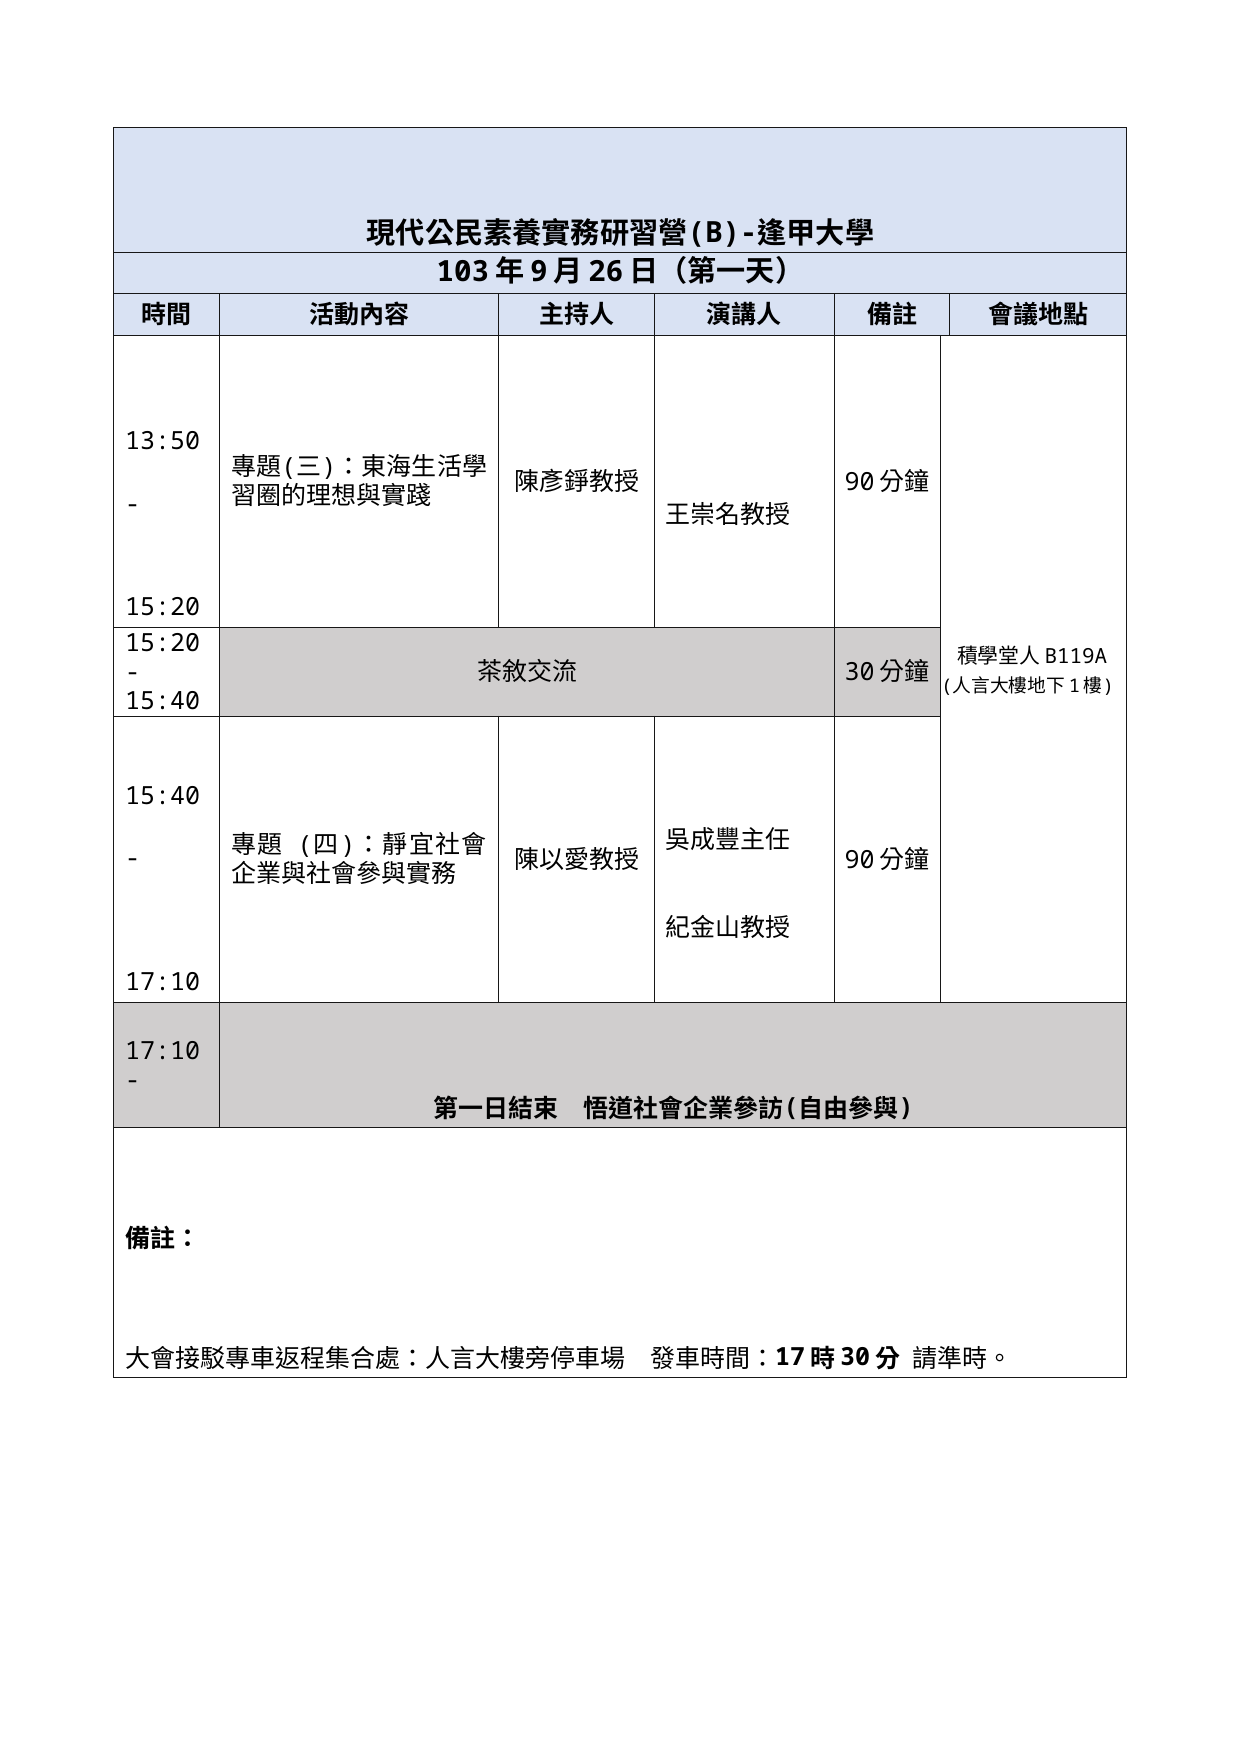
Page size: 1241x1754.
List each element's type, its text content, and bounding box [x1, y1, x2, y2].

table_cell 積學堂人B119A (人言大樓地下1樓) [941, 336, 1126, 1002]
table_cell 備註 [835, 294, 949, 335]
table_cell 陳彥錚教授 [499, 336, 654, 627]
table_cell 王崇名教授 [655, 336, 834, 627]
table_header 現代公民素養實務研習營(B)-逢甲大學 [114, 128, 1126, 252]
table_cell 103年9月26日（第一天） [114, 253, 1126, 293]
table_cell 吳成豐主任 紀金山教授 [655, 717, 834, 1002]
table_cell 15:20- 15:40 [114, 628, 219, 716]
table_cell 茶敘交流 [220, 628, 834, 716]
table_cell 15:40- 17:10 [114, 717, 219, 1002]
table_cell 90分鐘 [835, 336, 940, 627]
table_cell 時間 [114, 294, 219, 335]
table_cell 30分鐘 [835, 628, 940, 716]
table_cell 備註： 大會接駁專車返程集合處：人言大樓旁停車場 發車時間：17時30分 請準時。 [114, 1128, 1126, 1377]
table_cell 90分鐘 [835, 717, 940, 1002]
table_cell 第一日結束 悟道社會企業參訪(自由參與) [220, 1003, 1126, 1127]
table_cell 會議地點 [950, 294, 1126, 335]
table_cell 13:50- 15:20 [114, 336, 219, 627]
table_cell 演講人 [655, 294, 834, 335]
table_cell 活動內容 [220, 294, 498, 335]
table_cell 17:10- [114, 1003, 219, 1127]
table_cell 主持人 [499, 294, 654, 335]
table_cell 陳以愛教授 [499, 717, 654, 1002]
table_cell 專題(三)：東海生活學習圈的理想與實踐 [220, 336, 498, 627]
table_cell 專題 (四)：靜宜社會企業與社會參與實務 [220, 717, 498, 1002]
